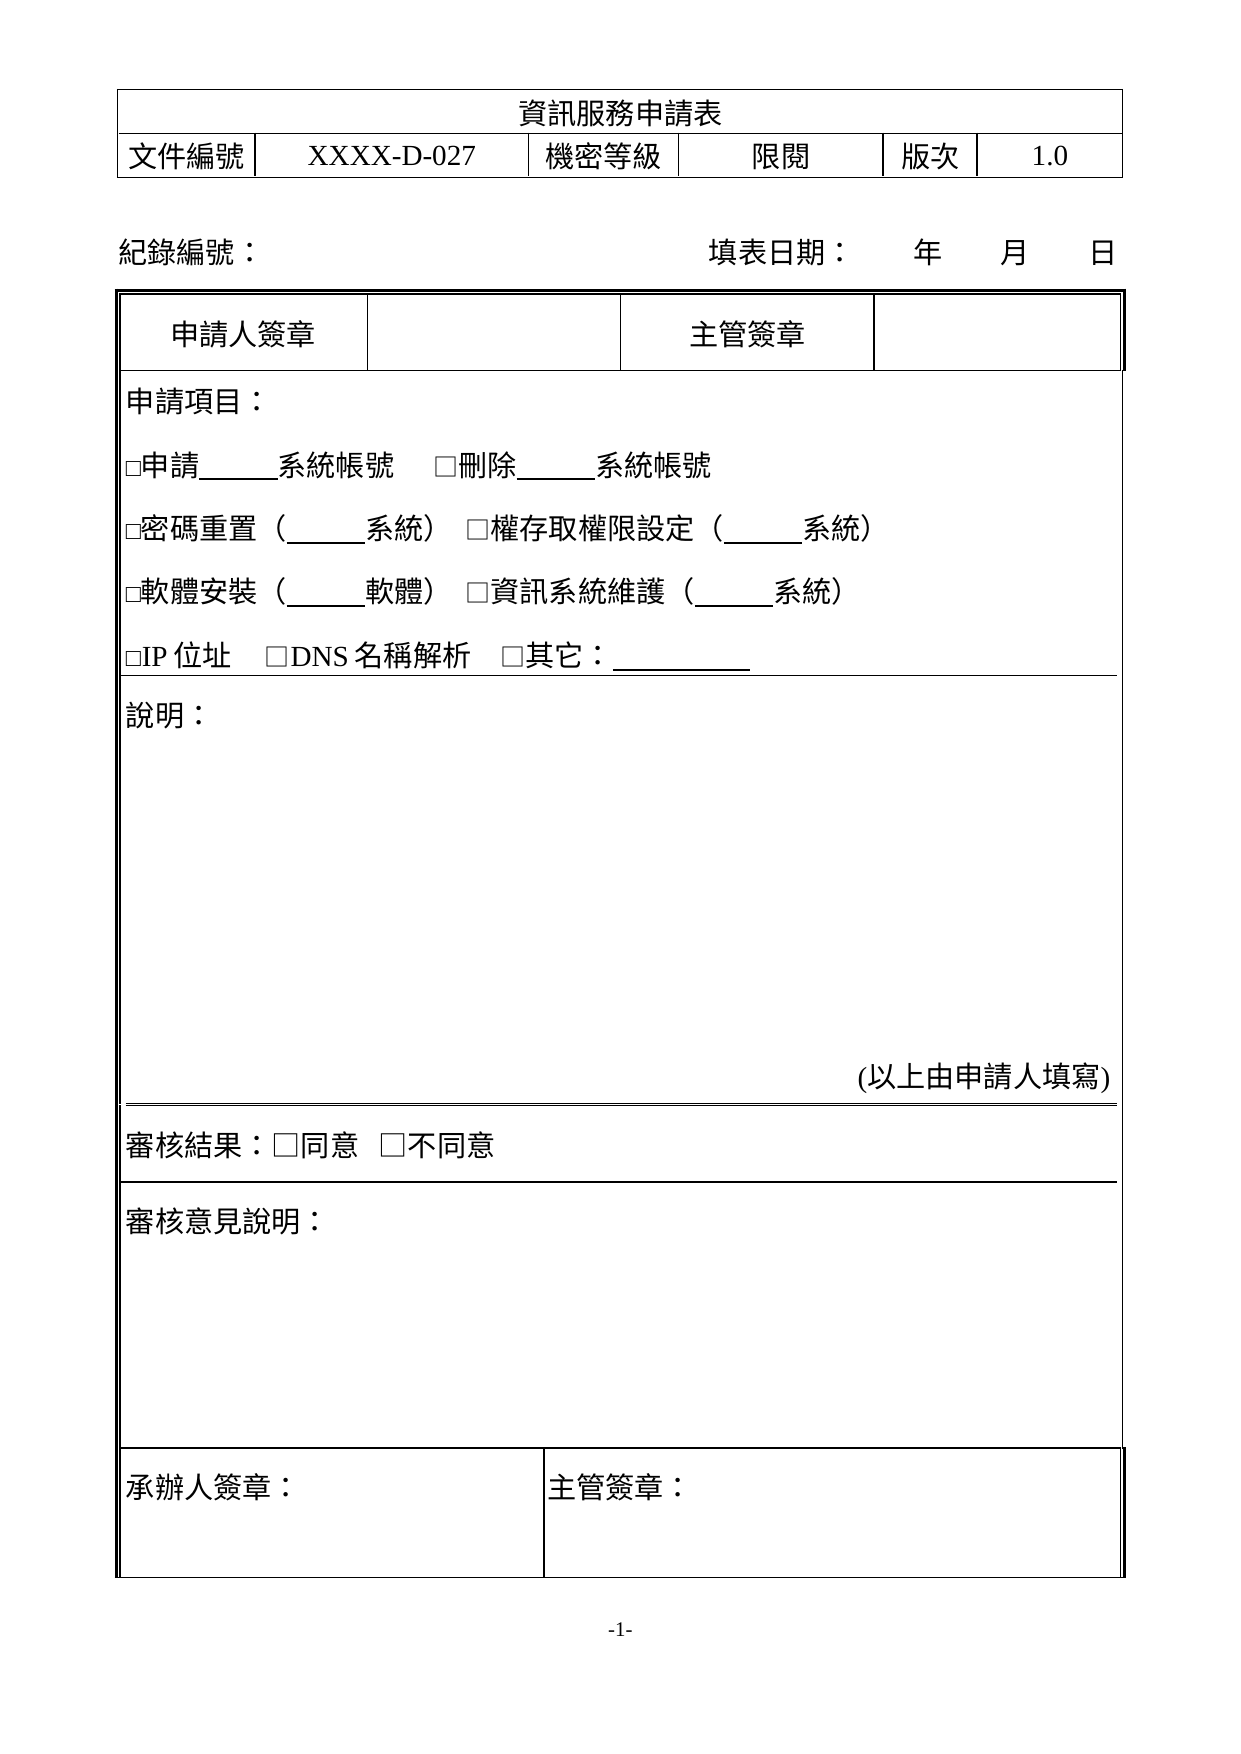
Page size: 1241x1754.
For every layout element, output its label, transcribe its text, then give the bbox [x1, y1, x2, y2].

table_cell 申請項目： □申請 系統帳號 □刪除 系統帳號 □密碼重置（ 系統） □權存取權限設定（ 系統） □軟體安裝（ 軟體） □資訊系統維護（ 系統） □ IP位址 □ DNS名稱解析 □其它： [121, 370, 1122, 675]
table_header [368, 295, 620, 370]
table_header 申請人簽章 [121, 295, 367, 370]
table_cell 說明： (以上由申請人填寫) [121, 675, 1122, 1103]
table_header 主管簽章 [621, 295, 873, 370]
subtitle 紀錄編號： 填表日期： 年 月 日 [118, 213, 1122, 288]
table_cell 審核結果：□同意 □不同意 [118, 1103, 1122, 1181]
table_cell 承辦人簽章： [121, 1449, 543, 1577]
table_cell 主管簽章： [545, 1449, 1120, 1577]
table_cell 審核意見說明： [121, 1181, 1122, 1447]
table_header [875, 295, 1120, 370]
